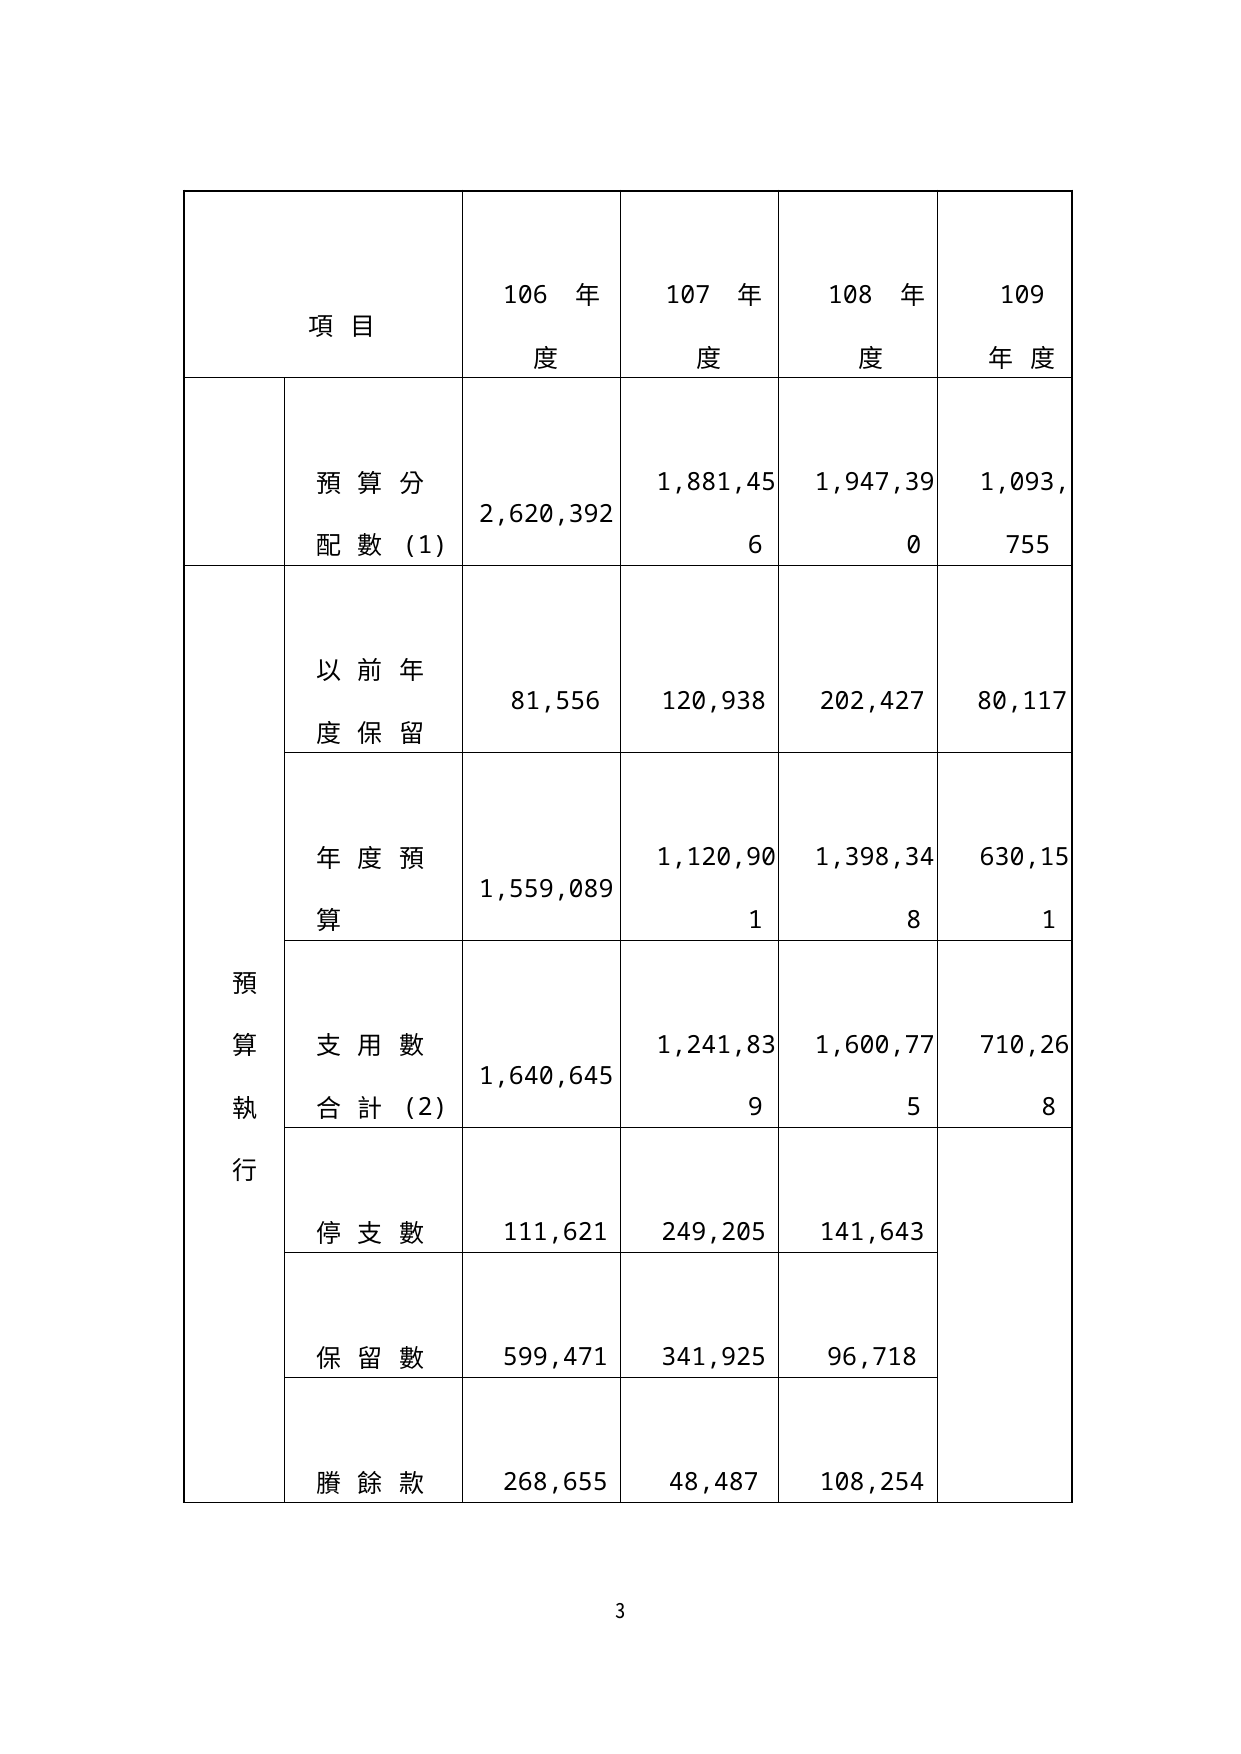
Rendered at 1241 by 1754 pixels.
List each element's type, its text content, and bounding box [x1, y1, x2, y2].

table_cell 80,117 [938, 566, 1071, 752]
table_cell 1,947,390 [779, 378, 937, 564]
table_cell 48,487 [621, 1378, 778, 1502]
table_cell 710,268 [938, 941, 1071, 1127]
table_cell 預算 執行 [185, 566, 284, 1502]
table_cell 108,254 [779, 1378, 937, 1502]
table_header 107年度 [621, 192, 778, 377]
table_cell 1,640,645 [463, 941, 620, 1127]
table_cell 1,559,089 [463, 753, 620, 939]
table_cell [938, 1128, 1071, 1502]
table_cell 96,718 [779, 1253, 937, 1377]
table_header 106年度 [463, 192, 620, 377]
table_cell 249,205 [621, 1128, 778, 1252]
table_cell 年度預算 [285, 753, 462, 939]
table_cell 賸餘款 [285, 1378, 462, 1502]
table_cell 120,938 [621, 566, 778, 752]
table_cell 341,925 [621, 1253, 778, 1377]
table_cell 202,427 [779, 566, 937, 752]
table_cell 630,151 [938, 753, 1071, 939]
table_cell 1,600,775 [779, 941, 937, 1127]
table_header 項目 [185, 192, 462, 377]
table_cell 141,643 [779, 1128, 937, 1252]
table_cell 1,881,456 [621, 378, 778, 564]
table_cell 保留數 [285, 1253, 462, 1377]
table_cell 81,556 [463, 566, 620, 752]
table_cell 1,398,348 [779, 753, 937, 939]
table_header 108年度 [779, 192, 937, 377]
table_cell 599,471 [463, 1253, 620, 1377]
table_cell 以前年度保留 [285, 566, 462, 752]
table_cell 1,093,755 [938, 378, 1071, 564]
table_cell [185, 378, 284, 564]
table_cell 停支數 [285, 1128, 462, 1252]
table_cell 2,620,392 [463, 378, 620, 564]
table_cell 1,120,901 [621, 753, 778, 939]
table_header 109年度 [938, 192, 1071, 377]
table_cell 1,241,839 [621, 941, 778, 1127]
table_cell 支用數合計(2) [285, 941, 462, 1127]
table_cell 111,621 [463, 1128, 620, 1252]
table_cell 預算分配數(1) [285, 378, 462, 564]
table_cell 268,655 [463, 1378, 620, 1502]
